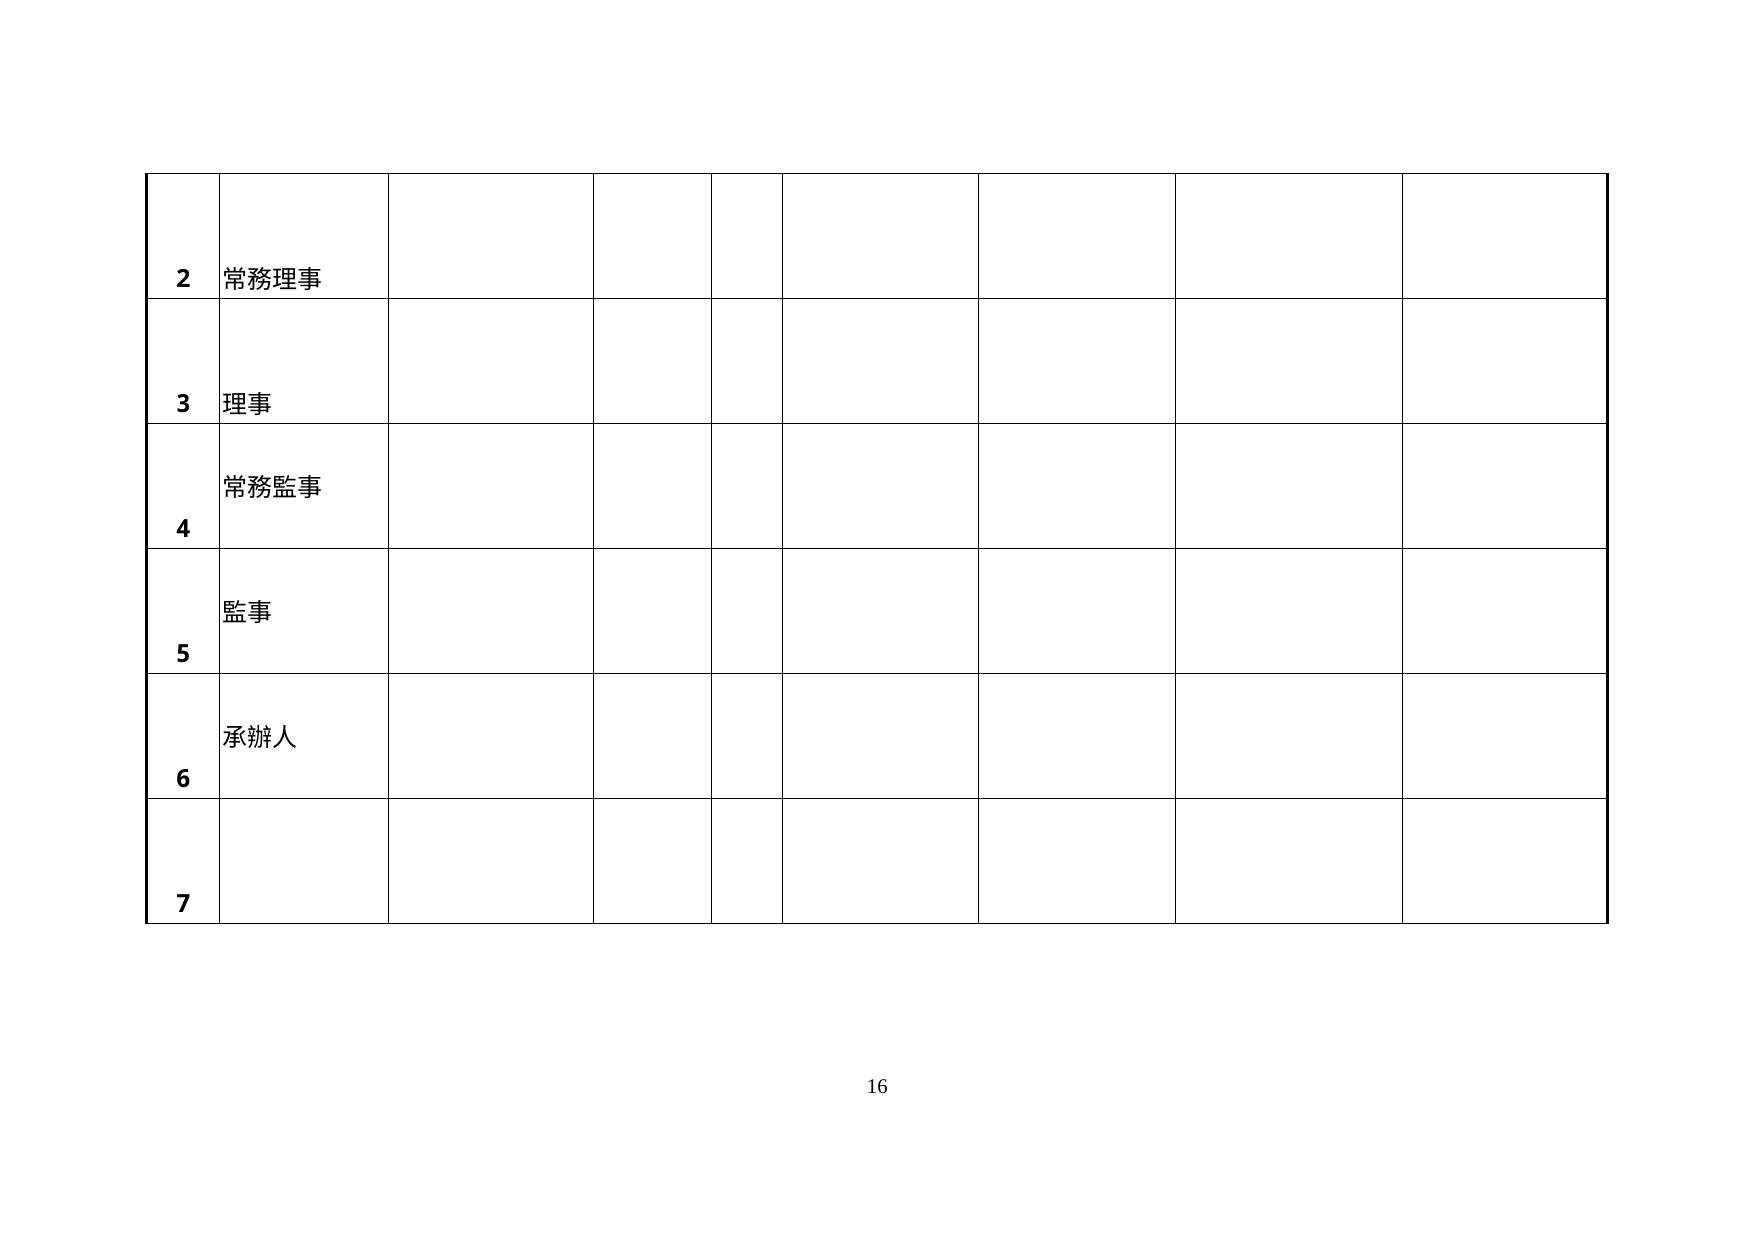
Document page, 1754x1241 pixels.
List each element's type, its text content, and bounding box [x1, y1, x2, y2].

table_cell [783, 799, 978, 923]
table_cell [783, 299, 978, 423]
table_cell 7 [148, 799, 219, 923]
table_cell [1176, 174, 1402, 298]
table_cell [712, 424, 782, 548]
table_cell [1403, 549, 1606, 673]
table_cell 承辦人 [220, 674, 388, 798]
table_cell [1403, 174, 1606, 298]
table_cell [594, 549, 711, 673]
table_cell 3 [148, 299, 219, 423]
table_cell [712, 549, 782, 673]
table_cell [594, 174, 711, 298]
table_cell [712, 674, 782, 798]
table_cell [389, 299, 593, 423]
table_cell [783, 424, 978, 548]
table_cell [1176, 549, 1402, 673]
table_cell [1403, 799, 1606, 923]
table_cell [594, 299, 711, 423]
table_cell [220, 799, 388, 923]
table_cell 理事 [220, 299, 388, 423]
table_cell [594, 799, 711, 923]
table_cell [1176, 674, 1402, 798]
table_cell 常務監事 [220, 424, 388, 548]
table_cell [594, 424, 711, 548]
table_cell [783, 674, 978, 798]
table_cell [389, 674, 593, 798]
table_cell [1176, 799, 1402, 923]
table_cell [783, 549, 978, 673]
table_cell 2 [148, 174, 219, 298]
table_cell [1403, 674, 1606, 798]
table_cell [1403, 424, 1606, 548]
table_cell [979, 549, 1175, 673]
table_cell 監事 [220, 549, 388, 673]
table_cell [712, 174, 782, 298]
table_cell [783, 174, 978, 298]
table_cell 6 [148, 674, 219, 798]
table_cell [979, 424, 1175, 548]
table_cell [594, 674, 711, 798]
table_cell 4 [148, 424, 219, 548]
table_cell 5 [148, 549, 219, 673]
table_cell [979, 674, 1175, 798]
table_cell [712, 799, 782, 923]
table_cell 常務理事 [220, 174, 388, 298]
table_cell [389, 549, 593, 673]
table_cell [389, 424, 593, 548]
table_cell [389, 799, 593, 923]
table_cell [1176, 299, 1402, 423]
table_cell [979, 799, 1175, 923]
table_cell [712, 299, 782, 423]
table_cell [1176, 424, 1402, 548]
table_cell [1403, 299, 1606, 423]
table_cell [979, 299, 1175, 423]
table_cell [979, 174, 1175, 298]
table_cell [389, 174, 593, 298]
